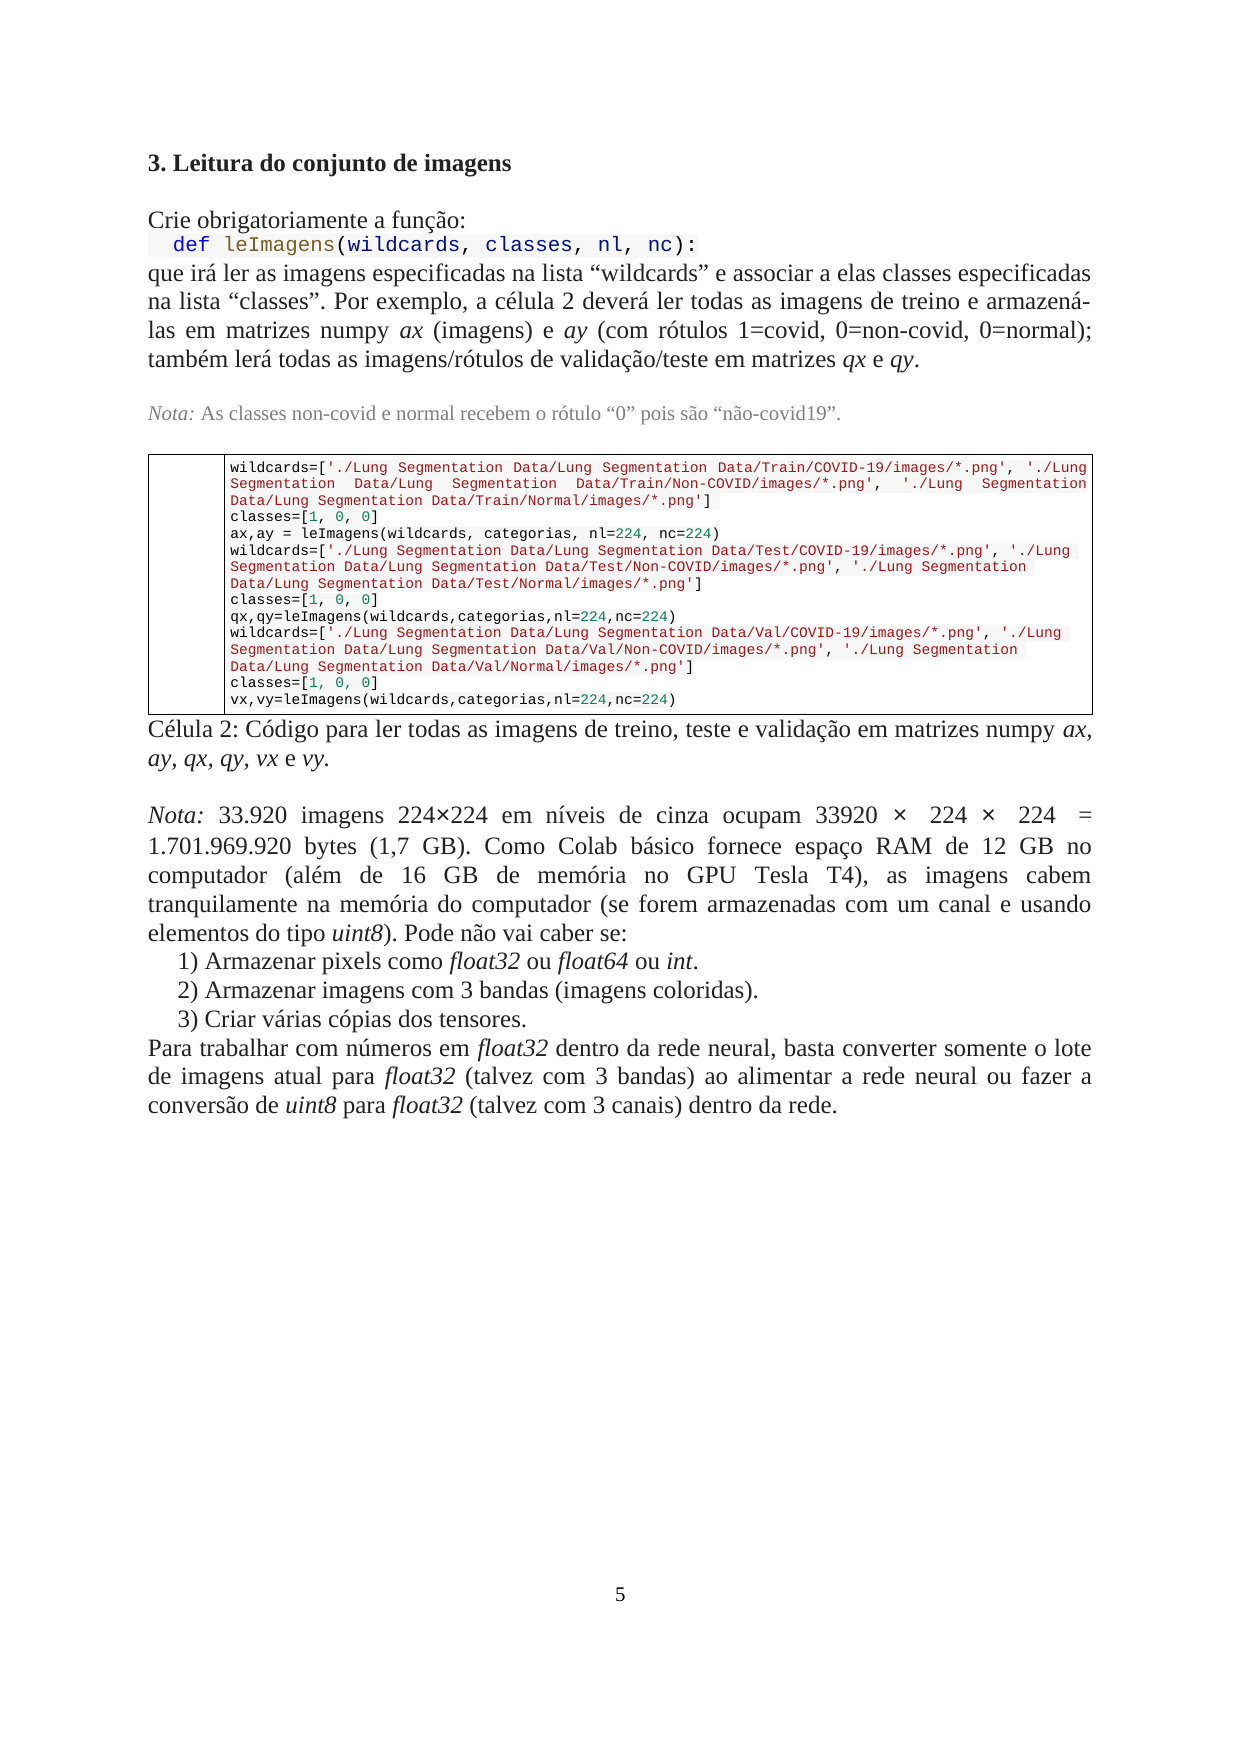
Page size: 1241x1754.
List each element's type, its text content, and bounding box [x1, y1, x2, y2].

text Nota: 33.920 imagens 224×224 em níveis de cinza ocupam 33920 × 224 × 224 = 1.701.969.920 bytes (1,7 GB). Como Colab básico fornece espaço RAM de 12 GB no computador (além de 16 GB de memória no GPU Tesla T4), as imagens cabem tranquilamente na memória do computador (se forem armazenadas com um canal e usando elementos do tipo uint8). Pode não vai caber se: [148, 801, 1092, 946]
text Célula 2: Código para ler todas as imagens de treino, teste e validação em matrizes numpy ax, ay, qx, qy, vx e vy. [148, 715, 1092, 772]
text 3. Leitura do conjunto de imagens [148, 148, 1092, 176]
text 2) Armazenar imagens com 3 bandas (imagens coloridas). [177, 975, 1092, 1004]
text Crie obrigatoriamente a função: [148, 205, 1092, 234]
text que irá ler as imagens especificadas na lista “wildcards” e associar a elas classes especificadas na lista “classes”. Por exemplo, a célula 2 deverá ler todas as imagens de treino e armazená-las em matrizes numpy ax (imagens) e ay (com rótulos 1=covid, 0=non-covid, 0=normal); também lerá todas as imagens/rótulos de validação/teste em matrizes qx e qy. [148, 258, 1092, 373]
text 3) Criar várias cópias dos tensores. [177, 1004, 1092, 1033]
table_header wildcards=['./Lung Segmentation Data/Lung Segmentation Data/Train/COVID-19/images/*.png', './Lung Segmentation Data/Lung Segmentation Data/Train/Non-COVID/images/*.png', './Lung Segmentation Data/Lung Segmentation Data/Train/Normal/images/*.png'] classes=[1, 0, 0] ax,ay = leImagens(wildcards, categorias, nl=224, nc=224) wildcards=['./Lung Segmentation Data/Lung Segmentation Data/Test/COVID-19/images/*.png', './Lung Segmentation Data/Lung Segmentation Data/Test/Non-COVID/images/*.png', './Lung Segmentation Data/Lung Segmentation Data/Test/Normal/images/*.png'] classes=[1, 0, 0] qx,qy=leImagens(wildcards,categorias,nl=224,nc=224) wildcards=['./Lung Segmentation Data/Lung Segmentation Data/Val/COVID-19/images/*.png', './Lung Segmentation Data/Lung Segmentation Data/Val/Non-COVID/images/*.png', './Lung Segmentation Data/Lung Segmentation Data/Val/Normal/images/*.png'] classes=[1, 0, 0] vx,vy=leImagens(wildcards,categorias,nl=224,nc=224) [225, 455, 1092, 714]
text Para trabalhar com números em float32 dentro da rede neural, basta converter somente o lote de imagens atual para float32 (talvez com 3 bandas) ao alimentar a rede neural ou fazer a conversão de uint8 para float32 (talvez com 3 canais) dentro da rede. [148, 1033, 1092, 1119]
table_header [149, 455, 224, 714]
text def leImagens(wildcards, classes, nl, nc): [148, 234, 1092, 258]
text 1) Armazenar pixels como float32 ou float64 ou int. [177, 946, 1092, 975]
text Nota: As classes non-covid e normal recebem o rótulo “0” pois são “não-covid19”. [148, 401, 1092, 425]
